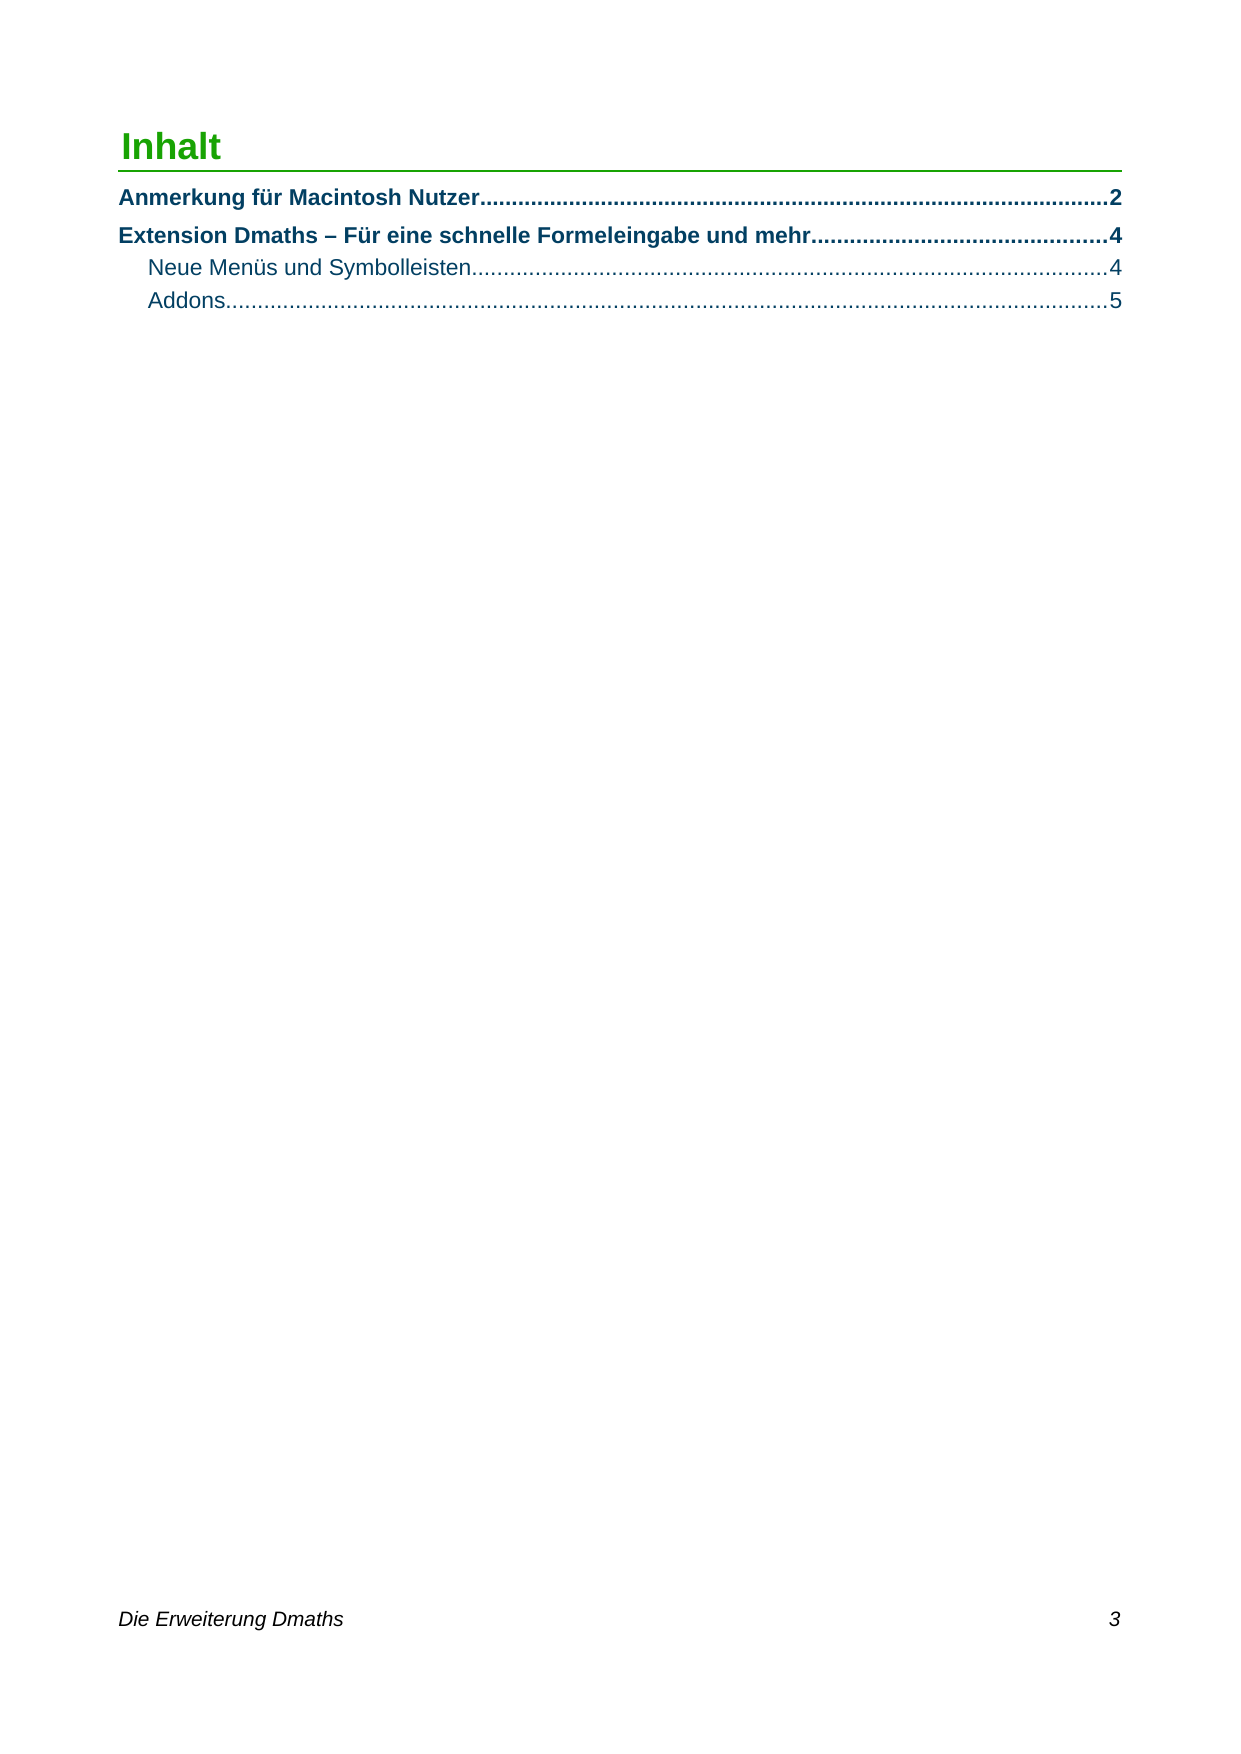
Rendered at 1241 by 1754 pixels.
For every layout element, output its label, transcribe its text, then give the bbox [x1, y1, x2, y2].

text Anmerkung für Macintosh Nutzer 2 [118, 184, 1122, 210]
text Addons 5 [148, 287, 1122, 313]
text Inhalt [118, 121, 1122, 170]
text Extension Dmaths – Für eine schnelle Formeleingabe und mehr 4 [118, 222, 1122, 248]
text Neue Menüs und Symbolleisten 4 [148, 254, 1122, 281]
